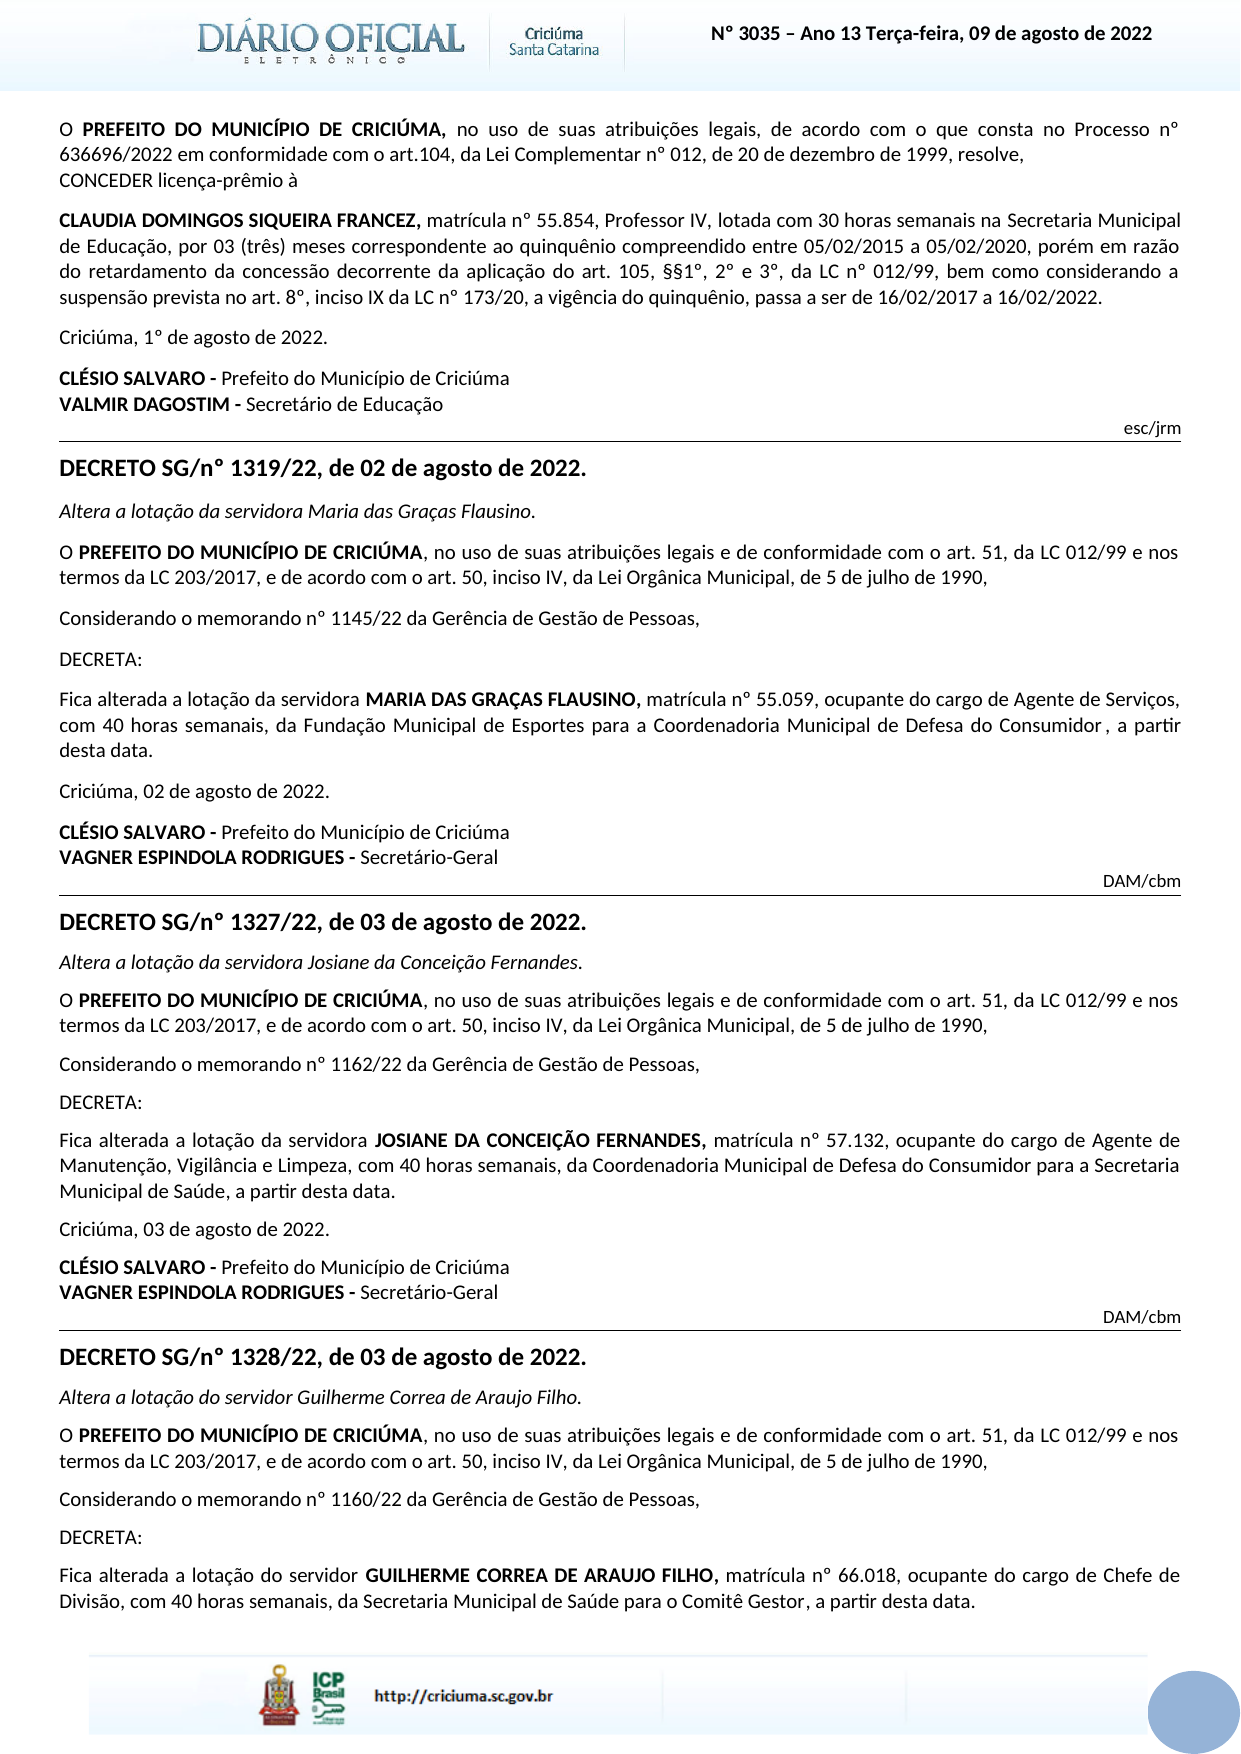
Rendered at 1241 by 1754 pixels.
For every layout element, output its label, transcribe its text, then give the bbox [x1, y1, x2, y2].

text CLÉSIO SALVARO - Prefeito do Município de Criciúma [59, 365, 1181, 391]
text Fica alterada a lotação da servidora MARIA DAS GRAÇAS FLAUSINO, matrícula nº 55.059, ocupante do cargo de Agente de Serviços, com 40 horas semanais, da Fundação Municipal de Esportes para a Coordenadoria Municipal de Defesa do Consumidor, a partir desta data. [59, 687, 1181, 763]
text Altera a lotação da servidora Josiane da Conceição Fernandes. [59, 949, 1181, 974]
text CLÉSIO SALVARO - Prefeito do Município de Criciúma [59, 1254, 1240, 1279]
text DECRETA: [59, 1089, 1181, 1114]
text DAM/cbm [59, 1305, 1181, 1330]
text DECRETO SG/nº 1328/22, de 03 de agosto de 2022. [59, 1341, 1181, 1372]
text O PREFEITO DO MUNICÍPIO DE CRICIÚMA, no uso de suas atribuições legais e de conformidade com o art. 51, da LC 012/99 e nos termos da LC 203/2017, e de acordo com o art. 50, inciso IV, da Lei Orgânica Municipal, de 5 de julho de 1990, [59, 1423, 1181, 1473]
text O PREFEITO DO MUNICÍPIO DE CRICIÚMA, no uso de suas atribuições legais e de conformidade com o art. 51, da LC 012/99 e nos termos da LC 203/2017, e de acordo com o art. 50, inciso IV, da Lei Orgânica Municipal, de 5 de julho de 1990, [59, 987, 1181, 1038]
text Considerando o memorando nº 1162/22 da Gerência de Gestão de Pessoas, [59, 1051, 1181, 1076]
text CLAUDIA DOMINGOS SIQUEIRA FRANCEZ, matrícula nº 55.854, Professor IV, lotada com 30 horas semanais na Secretaria Municipal de Educação, por 03 (três) meses correspondente ao quinquênio compreendido entre 05/02/2015 a 05/02/2020, porém em razão do retardamento da concessão decorrente da aplicação do art. 105, §§1º, 2º e 3º, da LC nº 012/99, bem como considerando a suspensão prevista no art. 8º, inciso IX da LC nº 173/20, a vigência do quinquênio, passa a ser de 16/02/2017 a 16/02/2022. [59, 208, 1181, 309]
text Fica alterada a lotação do servidor GUILHERME CORREA DE ARAUJO FILHO, matrícula nº 66.018, ocupante do cargo de Chefe de Divisão, com 40 horas semanais, da Secretaria Municipal de Saúde para o Comitê Gestor, a partir desta data. [59, 1562, 1181, 1613]
text VAGNER ESPINDOLA RODRIGUES - Secretário-Geral [59, 844, 1240, 870]
text Criciúma, 03 de agosto de 2022. [59, 1216, 1181, 1241]
text Fica alterada a lotação da servidora JOSIANE DA CONCEIÇÃO FERNANDES, matrícula nº 57.132, ocupante do cargo de Agente de Manutenção, Vigilância e Limpeza, com 40 horas semanais, da Coordenadoria Municipal de Defesa do Consumidor para a Secretaria Municipal de Saúde, a partir desta data. [59, 1127, 1181, 1203]
text DECRETA: [59, 646, 1181, 671]
text CONCEDER licença-prêmio à [59, 167, 1181, 192]
text DECRETO SG/nº 1327/22, de 03 de agosto de 2022. [59, 906, 1181, 936]
text Altera a lotação do servidor Guilherme Correa de Araujo Filho. [59, 1384, 1181, 1410]
text DECRETO SG/nº 1319/22, de 02 de agosto de 2022. [59, 452, 1181, 483]
text O PREFEITO DO MUNICÍPIO DE CRICIÚMA, no uso de suas atribuições legais e de conformidade com o art. 51, da LC 012/99 e nos termos da LC 203/2017, e de acordo com o art. 50, inciso IV, da Lei Orgânica Municipal, de 5 de julho de 1990, [59, 539, 1181, 590]
text esc/jrm [59, 416, 1181, 441]
text DAM/cbm [59, 870, 1181, 895]
text Considerando o memorando nº 1145/22 da Gerência de Gestão de Pessoas, [59, 605, 1181, 631]
text DECRETA: [59, 1524, 1181, 1550]
text O PREFEITO DO MUNICÍPIO DE CRICIÚMA, no uso de suas atribuições legais, de acordo com o que consta no Processo nº 636696/2022 em conformidade com o art.104, da Lei Complementar nº 012, de 20 de dezembro de 1999, resolve, [59, 116, 1181, 167]
text Altera a lotação da servidora Maria das Graças Flausino. [59, 498, 1181, 524]
text Criciúma, 02 de agosto de 2022. [59, 778, 1181, 803]
text Considerando o memorando nº 1160/22 da Gerência de Gestão de Pessoas, [59, 1486, 1181, 1512]
text Criciúma, 1º de agosto de 2022. [59, 324, 1181, 350]
text VALMIR DAGOSTIM - Secretário de Educação [59, 391, 1181, 416]
text VAGNER ESPINDOLA RODRIGUES - Secretário-Geral [59, 1279, 1240, 1305]
text CLÉSIO SALVARO - Prefeito do Município de Criciúma [59, 819, 1240, 844]
